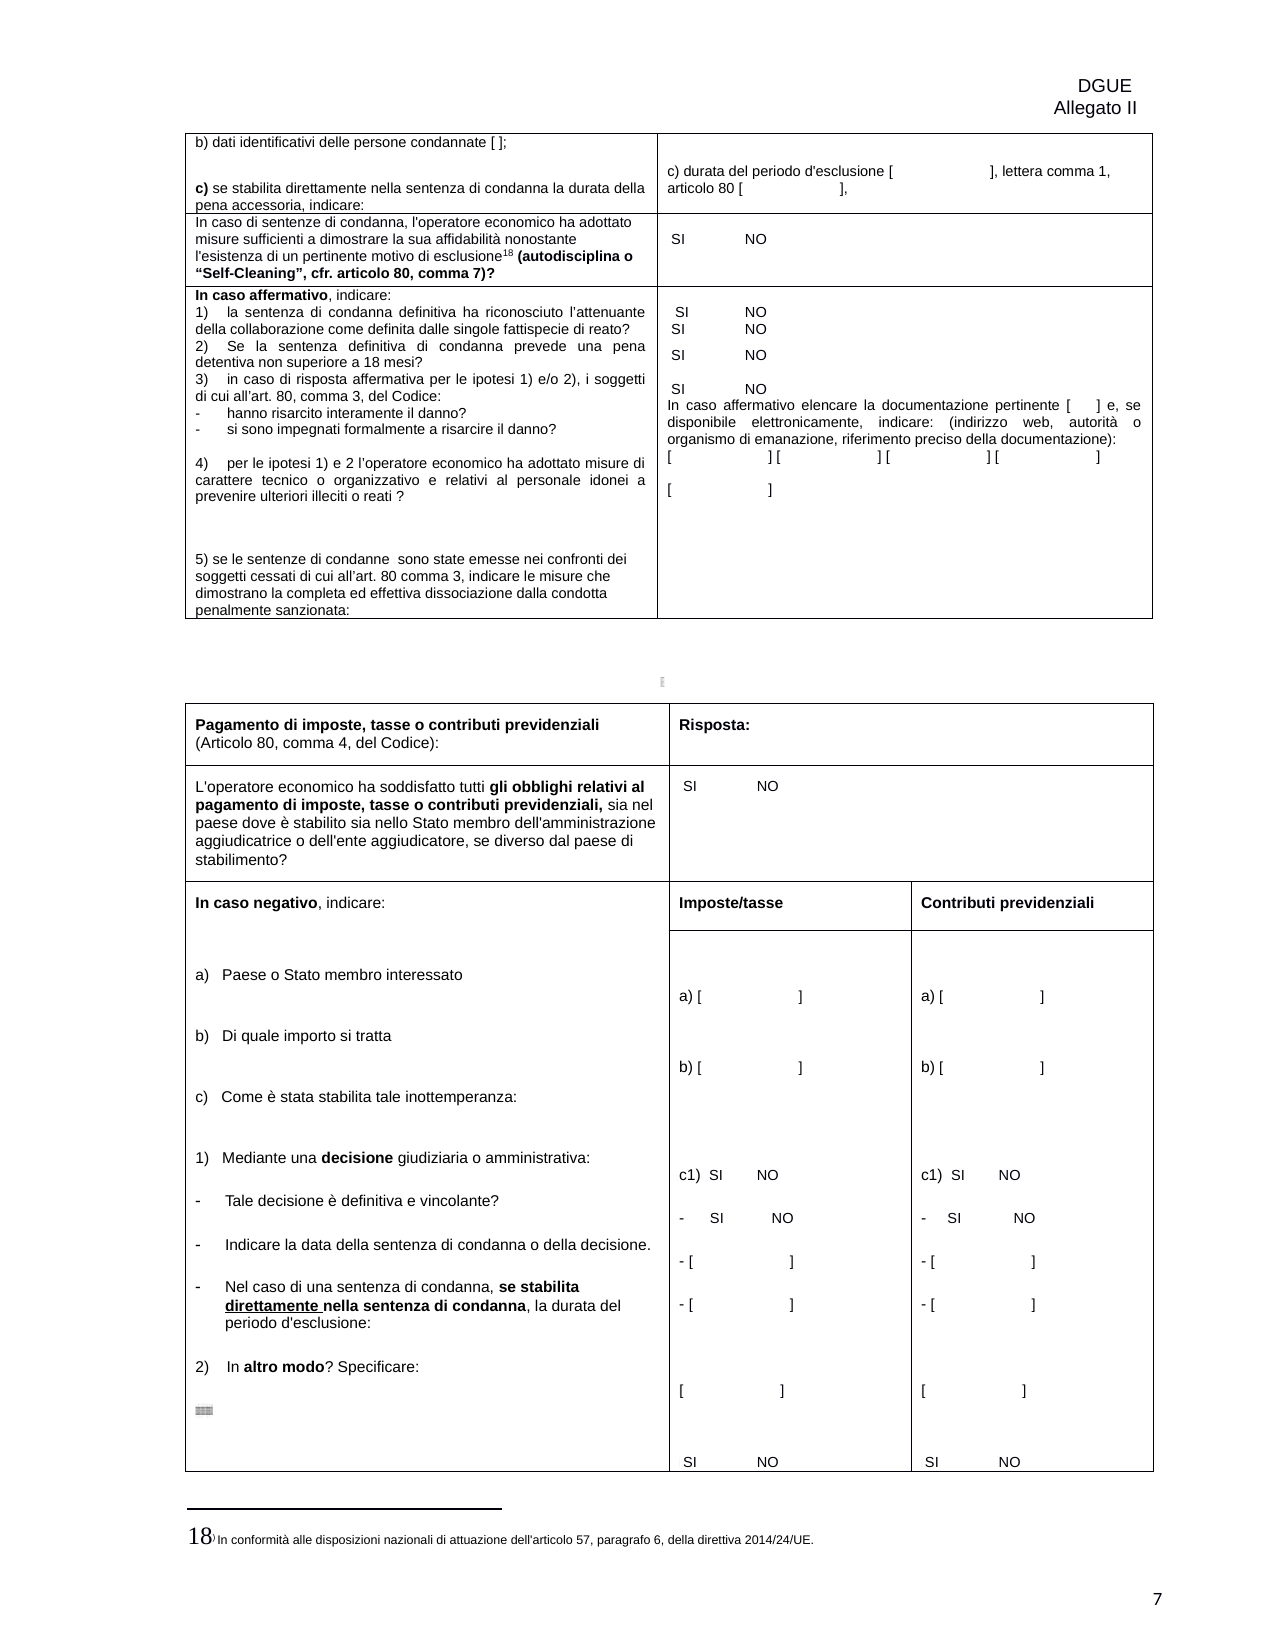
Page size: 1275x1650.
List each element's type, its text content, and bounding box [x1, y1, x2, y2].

table_cell SI NO [658, 214, 1152, 286]
table_cell SI NO SI NO SI NO SI NO In caso affermativo elencare la documentazione pertinente [ ] e, se disponibile elettronicamente, indicare: (indirizzo web, autorità o organismo di emanazione, riferimento preciso della documentazione): [ ] [ ] [ ] [ ] [ ] [658, 287, 1152, 618]
table_cell L'operatore economico ha soddisfatto tutti gli obblighi relativi al pagamento di imposte, tasse o contributi previdenziali, sia nel paese dove è stabilito sia nello Stato membro dell'amministrazione aggiudicatrice o dell'ente aggiudicatore, se diverso dal paese di stabilimento? [186, 766, 669, 881]
table_cell a) [ ] b) [ ] c1) SI NO - SI NO - [ ] - [ ] c2) [ ] d) SI NO In caso affermativo, fornire informazioni dettagliate: [ ] [912, 931, 1153, 1471]
table_cell c) durata del periodo d'esclusione [ ], lettera comma 1, articolo 80 [ ], [658, 134, 1152, 213]
text B: MOTIVI LEGATI AL PAGAMENTO DI IMPOSTE O CONTRIBUTI PREVIDENZIALI [187, 673, 1137, 690]
table_cell In caso di sentenze di condanna, l'operatore economico ha adottato misure sufficienti a dimostrare la sua affidabilità nonostante l'esistenza di un pertinente motivo di esclusione (autodisciplina o “Self-Cleaning”, cfr. articolo 80, comma 7)? [186, 214, 657, 286]
table_cell b) dati identificativi delle persone condannate [ ]; c) se stabilita direttamente nella sentenza di condanna la durata della pena accessoria, indicare: [186, 134, 657, 213]
table_cell a) [ ] b) [ ] c1) SI NO - SI NO - [ ] - [ ] c2) [ ] d) SI NO In caso affermativo, fornire informazioni dettagliate: [ ] [670, 931, 911, 1471]
table_header Risposta: [670, 704, 1153, 764]
table_cell Imposte/tasse [670, 882, 911, 930]
table_cell In caso affermativo, indicare: 1) la sentenza di condanna definitiva ha riconosciuto l’attenuante della collaborazione come definita dalle singole fattispecie di reato? 2) Se la sentenza definitiva di condanna prevede una pena detentiva non superiore a 18 mesi? 3) in caso di risposta affermativa per le ipotesi 1) e/o 2), i soggetti di cui all’art. 80, comma 3, del Codice: - hanno risarcito interamente il danno? - si sono impegnati formalmente a risarcire il danno? 4) per le ipotesi 1) e 2 l’operatore economico ha adottato misure di carattere tecnico o organizzativo e relativi al personale idonei a prevenire ulteriori illeciti o reati ? 5) se le sentenze di condanne sono state emesse nei confronti dei soggetti cessati di cui all’art. 80 comma 3, indicare le misure che dimostrano la completa ed effettiva dissociazione dalla condotta penalmente sanzionata: [186, 287, 657, 618]
table_cell Contributi previdenziali [912, 882, 1153, 930]
table_cell SI NO [670, 766, 1153, 881]
table_header Pagamento di imposte, tasse o contributi previdenziali (Articolo 80, comma 4, del Codice): [186, 704, 669, 764]
table_cell In caso negativo, indicare: a) Paese o Stato membro interessato b) Di quale importo si tratta c) Come è stata stabilita tale inottemperanza: 1) Mediante una decisione giudiziaria o amministrativa: Tale decisione è definitiva e vincolante? Indicare la data della sentenza di condanna o della decisione. Nel caso di una sentenza di condanna, se stabilita direttamente nella sentenza di condanna, la durata del periodo d'esclusione: 2) In altro modo? Specificare: d) L'operatore economico ha ottemperato od ottempererà ai suoi obblighi, pagando o impegnandosi in modo vincolante a pagare le imposte, le tasse o i contributi previdenziali dovuti, compresi eventuali interessi o multe, avendo effettuato il pagamento o formalizzato l’impegno prima della scadenza del termine per la presentazione della domanda (articolo 80 comma 4, ultimo periodo, del Codice)? [186, 882, 669, 1471]
